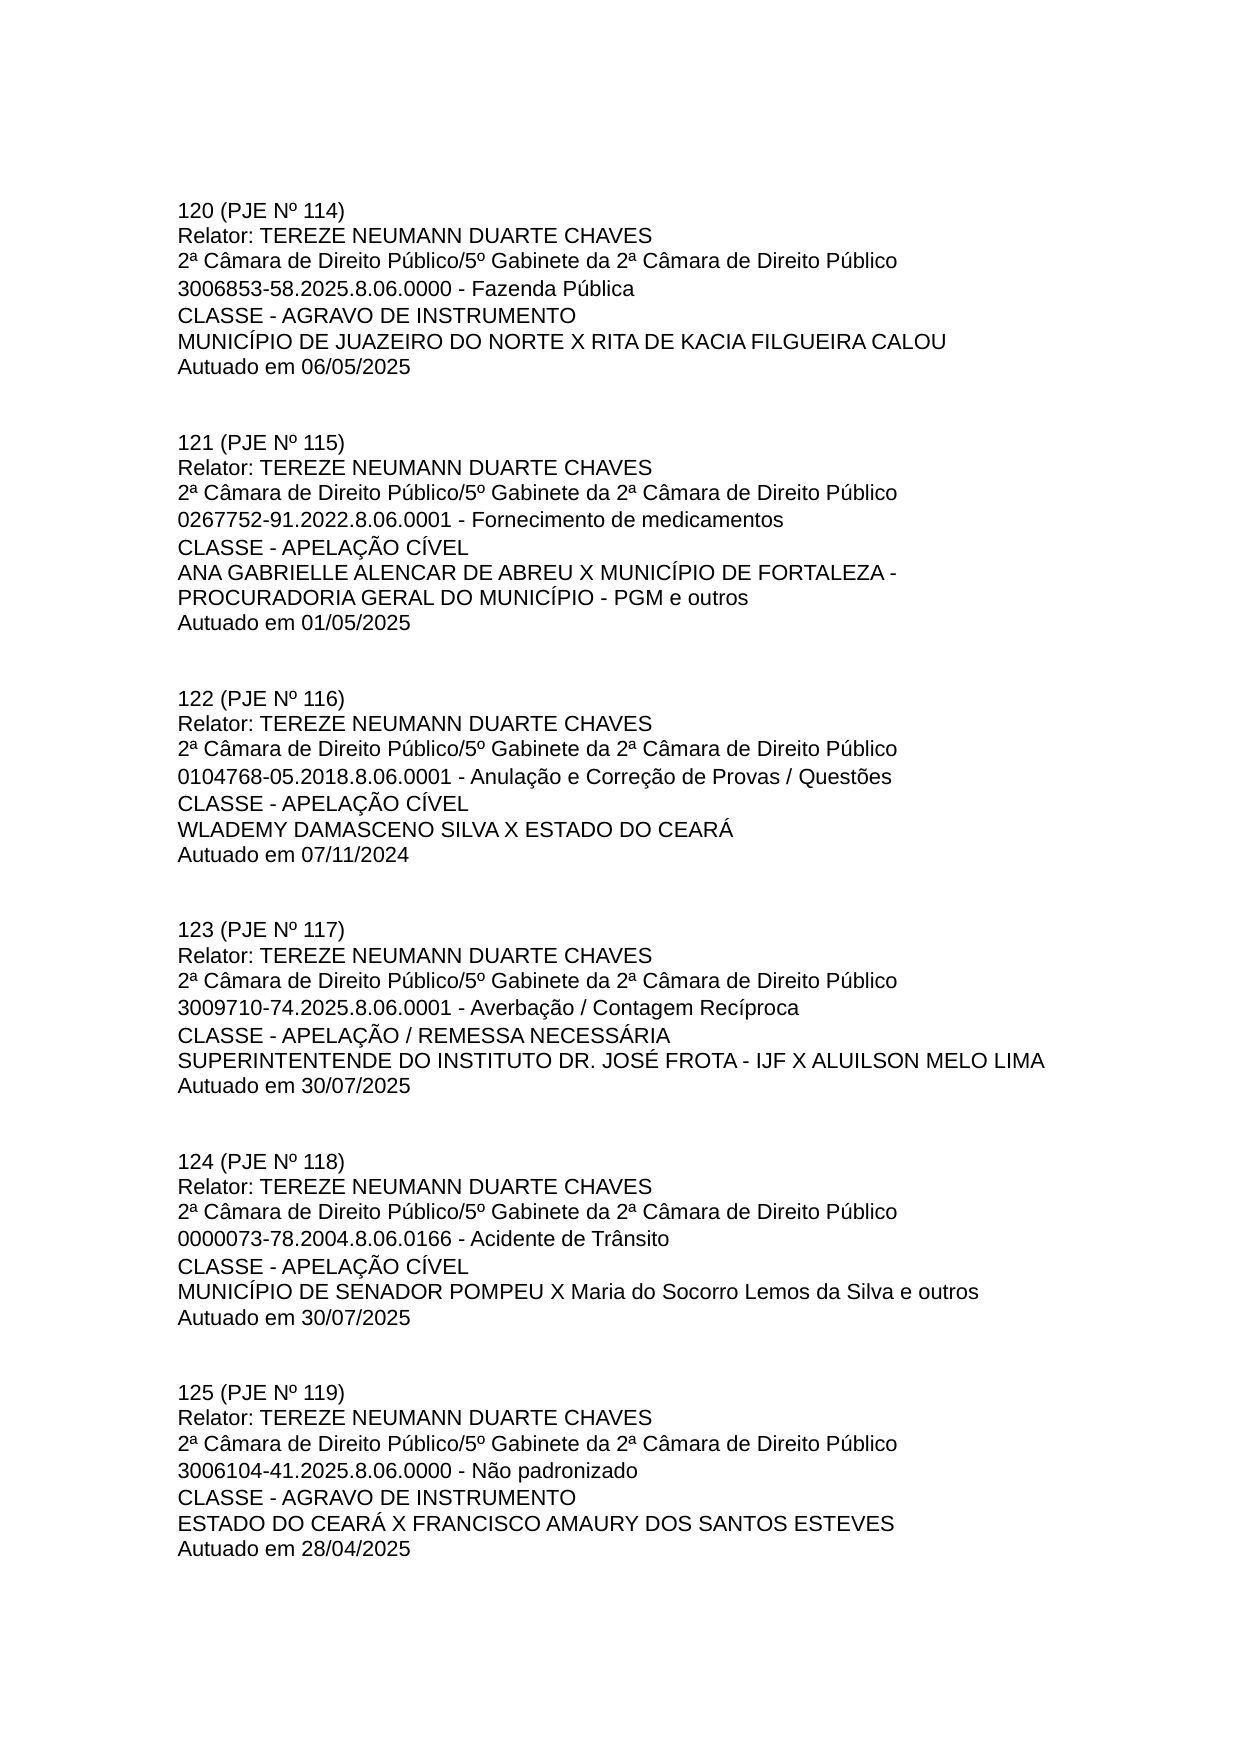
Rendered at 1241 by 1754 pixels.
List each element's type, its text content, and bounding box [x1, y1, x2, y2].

subtitle 3006853-58.2025.8.06.0000 - Fazenda Pública [177, 276, 1063, 301]
text 120 (PJE Nº 114) [177, 198, 1063, 223]
text 124 (PJE Nº 118) [177, 1149, 1063, 1174]
text 2ª Câmara de Direito Público/5º Gabinete da 2ª Câmara de Direito Público [177, 1430, 1063, 1456]
text Autuado em 28/04/2025 [177, 1536, 1063, 1561]
text CLASSE - APELAÇÃO CÍVEL WLADEMY DAMASCENO SILVA X ESTADO DO CEARÁ [177, 791, 1063, 842]
text CLASSE - AGRAVO DE INSTRUMENTO MUNICÍPIO DE JUAZEIRO DO NORTE X RITA DE KACIA FILGUEIRA CALOU [177, 303, 1063, 354]
subtitle 3009710-74.2025.8.06.0001 - Averbação / Contagem Recíproca [177, 995, 1063, 1020]
text 123 (PJE Nº 117) [177, 917, 1063, 942]
text CLASSE - APELAÇÃO CÍVEL ANA GABRIELLE ALENCAR DE ABREU X MUNICÍPIO DE FORTALEZA - PROCURADORIA GERAL DO MUNICÍPIO - PGM e outros [177, 535, 1063, 610]
text CLASSE - APELAÇÃO CÍVEL MUNICÍPIO DE SENADOR POMPEU X Maria do Socorro Lemos da Silva e outros [177, 1254, 1063, 1304]
text Relator: TEREZE NEUMANN DUARTE CHAVES [177, 711, 1063, 736]
subtitle 0104768-05.2018.8.06.0001 - Anulação e Correção de Provas / Questões [177, 763, 1063, 789]
text 122 (PJE Nº 116) [177, 686, 1063, 711]
text 2ª Câmara de Direito Público/5º Gabinete da 2ª Câmara de Direito Público [177, 1199, 1063, 1224]
text Autuado em 06/05/2025 [177, 354, 1063, 379]
text 2ª Câmara de Direito Público/5º Gabinete da 2ª Câmara de Direito Público [177, 480, 1063, 505]
text 2ª Câmara de Direito Público/5º Gabinete da 2ª Câmara de Direito Público [177, 968, 1063, 993]
text 2ª Câmara de Direito Público/5º Gabinete da 2ª Câmara de Direito Público [177, 248, 1063, 274]
text 125 (PJE Nº 119) [177, 1380, 1063, 1405]
text CLASSE - AGRAVO DE INSTRUMENTO ESTADO DO CEARÁ X FRANCISCO AMAURY DOS SANTOS ESTEVES [177, 1485, 1063, 1536]
subtitle 0267752-91.2022.8.06.0001 - Fornecimento de medicamentos [177, 507, 1063, 532]
subtitle 3006104-41.2025.8.06.0000 - Não padronizado [177, 1458, 1063, 1483]
text 2ª Câmara de Direito Público/5º Gabinete da 2ª Câmara de Direito Público [177, 736, 1063, 762]
text 121 (PJE Nº 115) [177, 429, 1063, 454]
text Autuado em 07/11/2024 [177, 842, 1063, 867]
text Relator: TEREZE NEUMANN DUARTE CHAVES [177, 223, 1063, 248]
text Autuado em 30/07/2025 [177, 1304, 1063, 1329]
subtitle 0000073-78.2004.8.06.0166 - Acidente de Trânsito [177, 1226, 1063, 1251]
text Relator: TEREZE NEUMANN DUARTE CHAVES [177, 1405, 1063, 1430]
text Relator: TEREZE NEUMANN DUARTE CHAVES [177, 942, 1063, 968]
text Autuado em 30/07/2025 [177, 1073, 1063, 1098]
text Relator: TEREZE NEUMANN DUARTE CHAVES [177, 1174, 1063, 1199]
text Relator: TEREZE NEUMANN DUARTE CHAVES [177, 454, 1063, 480]
text CLASSE - APELAÇÃO / REMESSA NECESSÁRIA SUPERINTENTENDE DO INSTITUTO DR. JOSÉ FROTA - IJF X ALUILSON MELO LIMA [177, 1023, 1063, 1073]
text Autuado em 01/05/2025 [177, 610, 1063, 636]
